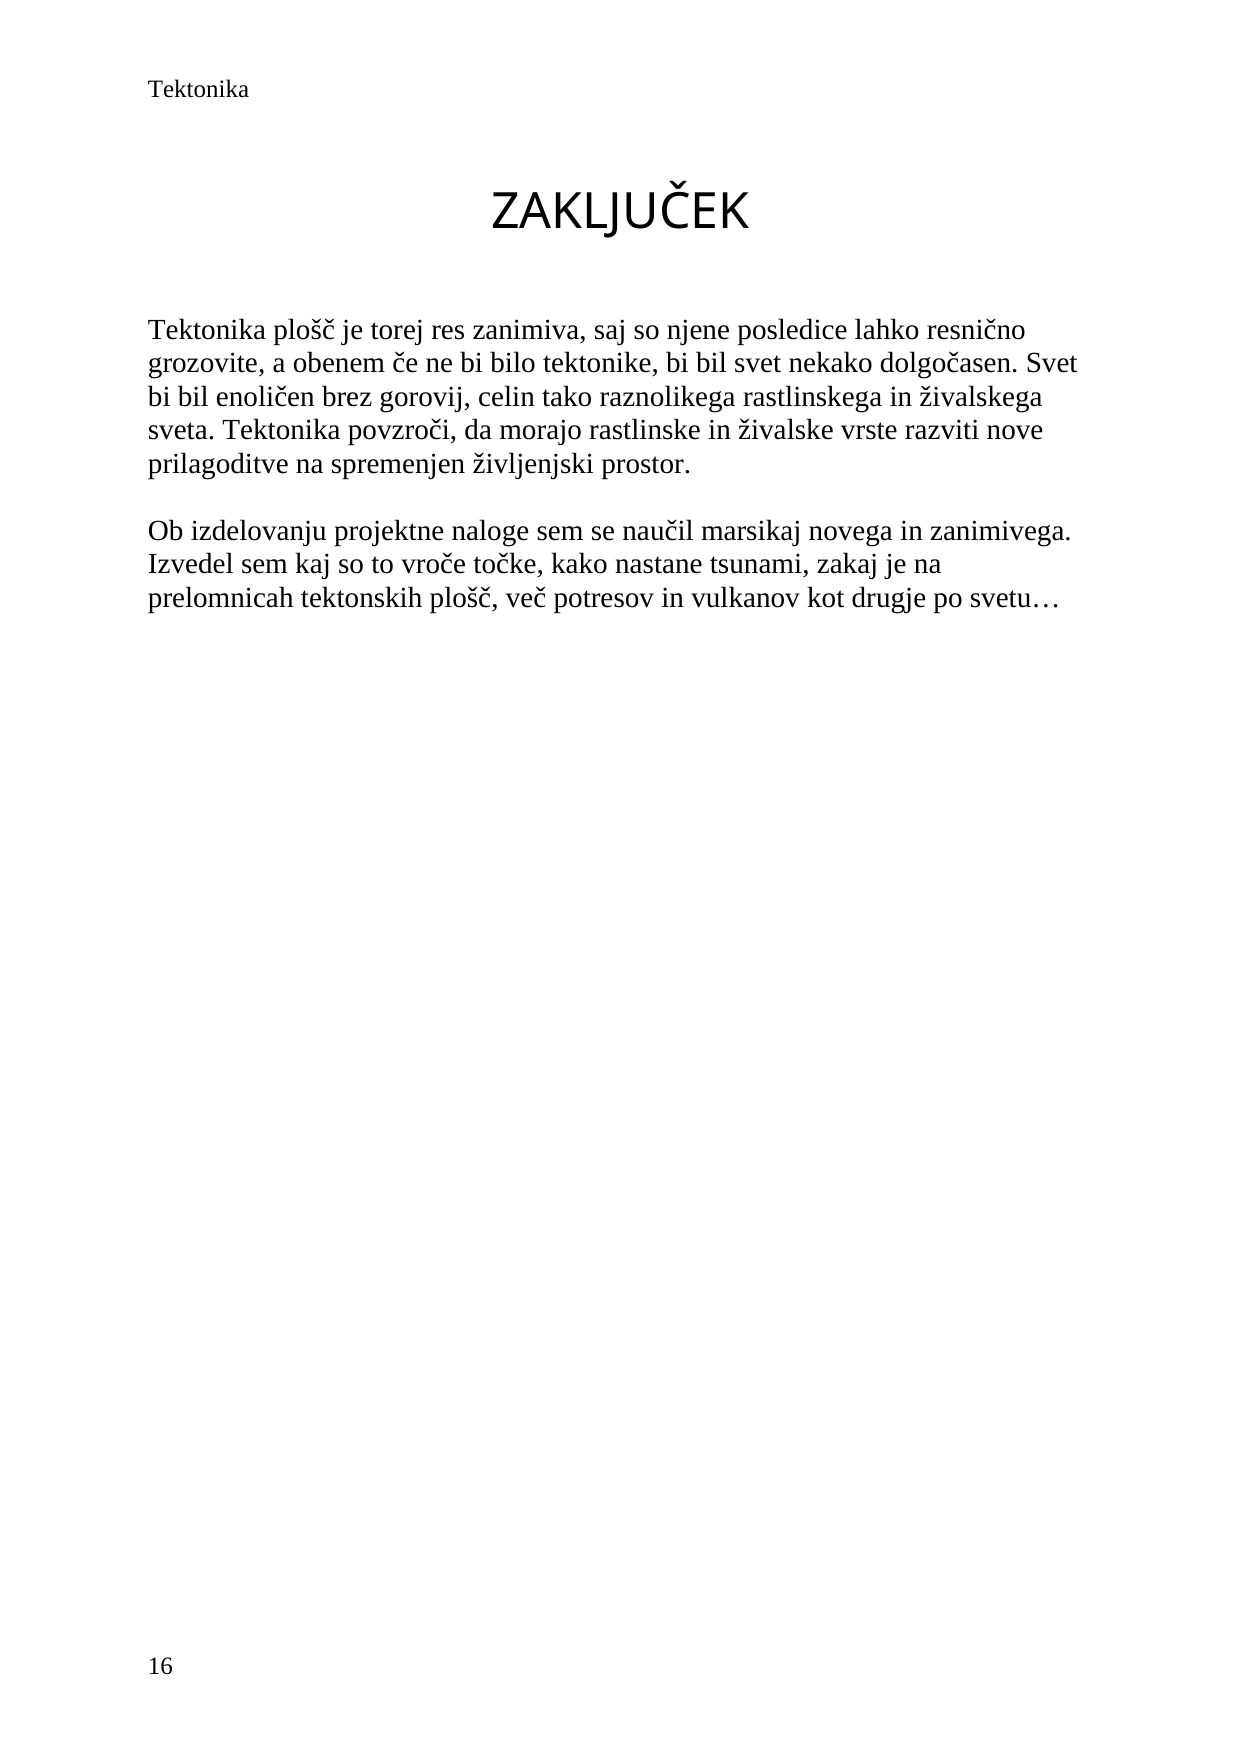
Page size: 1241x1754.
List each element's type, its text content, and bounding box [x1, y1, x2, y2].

text Ob izdelovanju projektne naloge sem se naučil marsikaj novega in zanimivega. Izvedel sem kaj so to vroče točke, kako nastane tsunami, zakaj je na prelomnicah tektonskih plošč, več potresov in vulkanov kot drugje po svetu… [148, 513, 1092, 614]
subtitle ZAKLJUČEK [148, 175, 1092, 243]
text Tektonika plošč je torej res zanimiva, saj so njene posledice lahko resnično grozovite, a obenem če ne bi bilo tektonike, bi bil svet nekako dolgočasen. Svet bi bil enoličen brez gorovij, celin tako raznolikega rastlinskega in živalskega sveta. Tektonika povzroči, da morajo rastlinske in živalske vrste razviti nove prilagoditve na spremenjen življenjski prostor. [148, 312, 1092, 479]
